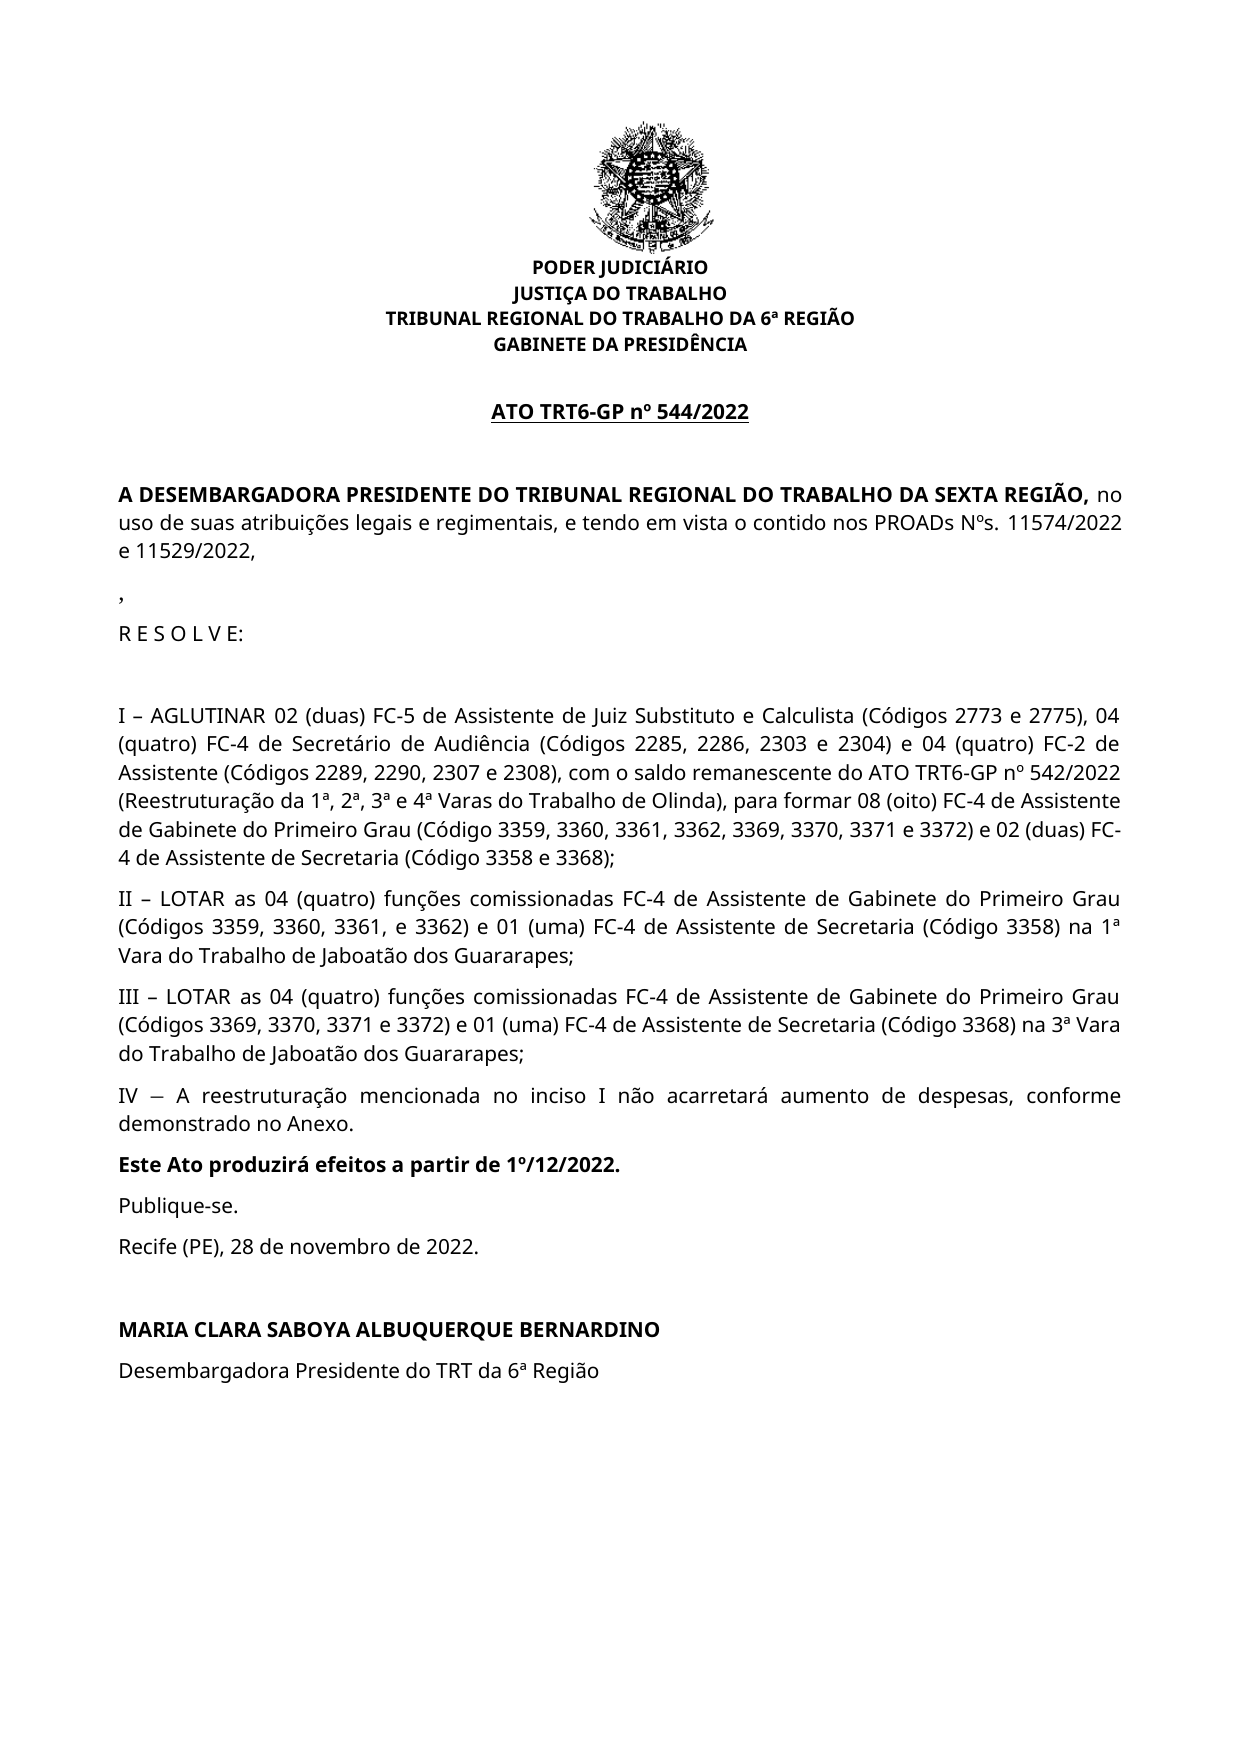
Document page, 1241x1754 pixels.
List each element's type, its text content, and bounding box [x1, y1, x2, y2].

text MARIA CLARA SABOYA ALBUQUERQUE BERNARDINO [118, 1314, 1122, 1344]
text II – LOTAR as 04 (quatro) funções comissionadas FC-4 de Assistente de Gabinete do Primeiro Grau (Códigos 3359, 3360, 3361, e 3362) e 01 (uma) FC-4 de Assistente de Secretaria (Código 3358) na 1ª Vara do Trabalho de Jaboatão dos Guararapes; [118, 884, 1122, 969]
text GABINETE DA PRESIDÊNCIA [118, 331, 1122, 357]
text Desembargadora Presidente do TRT da 6ª Região [118, 1356, 1122, 1384]
text III – LOTAR as 04 (quatro) funções comissionadas FC-4 de Assistente de Gabinete do Primeiro Grau (Códigos 3369, 3370, 3371 e 3372) e 01 (uma) FC-4 de Assistente de Secretaria (Código 3368) na 3ª Vara do Trabalho de Jaboatão dos Guararapes; [118, 982, 1122, 1067]
text , [118, 577, 1107, 606]
text A DESEMBARGADORA PRESIDENTE DO TRIBUNAL REGIONAL DO TRABALHO DA SEXTA REGIÃO, no uso de suas atribuições legais e regimentais, e tendo em vista o contido nos PROADs Nºs. 11574/2022 e 11529/2022, [118, 480, 1122, 565]
text R E S O L V E: [118, 619, 1122, 647]
text PODER JUDICIÁRIO [118, 254, 1122, 280]
text Recife (PE), 28 de novembro de 2022. [118, 1232, 1122, 1260]
text Publique-se. [118, 1191, 1122, 1219]
subtitle JUSTIÇA DO TRABALHO [118, 280, 1122, 306]
picture [587, 118, 717, 255]
text TRIBUNAL REGIONAL DO TRABALHO DA 6ª REGIÃO [118, 306, 1122, 331]
text Este Ato produzirá efeitos a partir de 1º/12/2022. [118, 1150, 1122, 1178]
text I – AGLUTINAR 02 (duas) FC-5 de Assistente de Juiz Substituto e Calculista (Códigos 2773 e 2775), 04 (quatro) FC-4 de Secretário de Audiência (Códigos 2285, 2286, 2303 e 2304) e 04 (quatro) FC-2 de Assistente (Códigos 2289, 2290, 2307 e 2308), com o saldo remanescente do ATO TRT6-GP nº 542/2022 (Reestruturação da 1ª, 2ª, 3ª e 4ª Varas do Trabalho de Olinda), para formar 08 (oito) FC-4 de Assistente de Gabinete do Primeiro Grau (Código 3359, 3360, 3361, 3362, 3369, 3370, 3371 e 3372) e 02 (duas) FC-4 de Assistente de Secretaria (Código 3358 e 3368); [118, 701, 1122, 872]
text IV – A reestruturação mencionada no inciso I não acarretará aumento de despesas, conforme demonstrado no Anexo. [118, 1080, 1122, 1138]
text ATO TRT6-GP nº 544/2022 [118, 397, 1122, 426]
